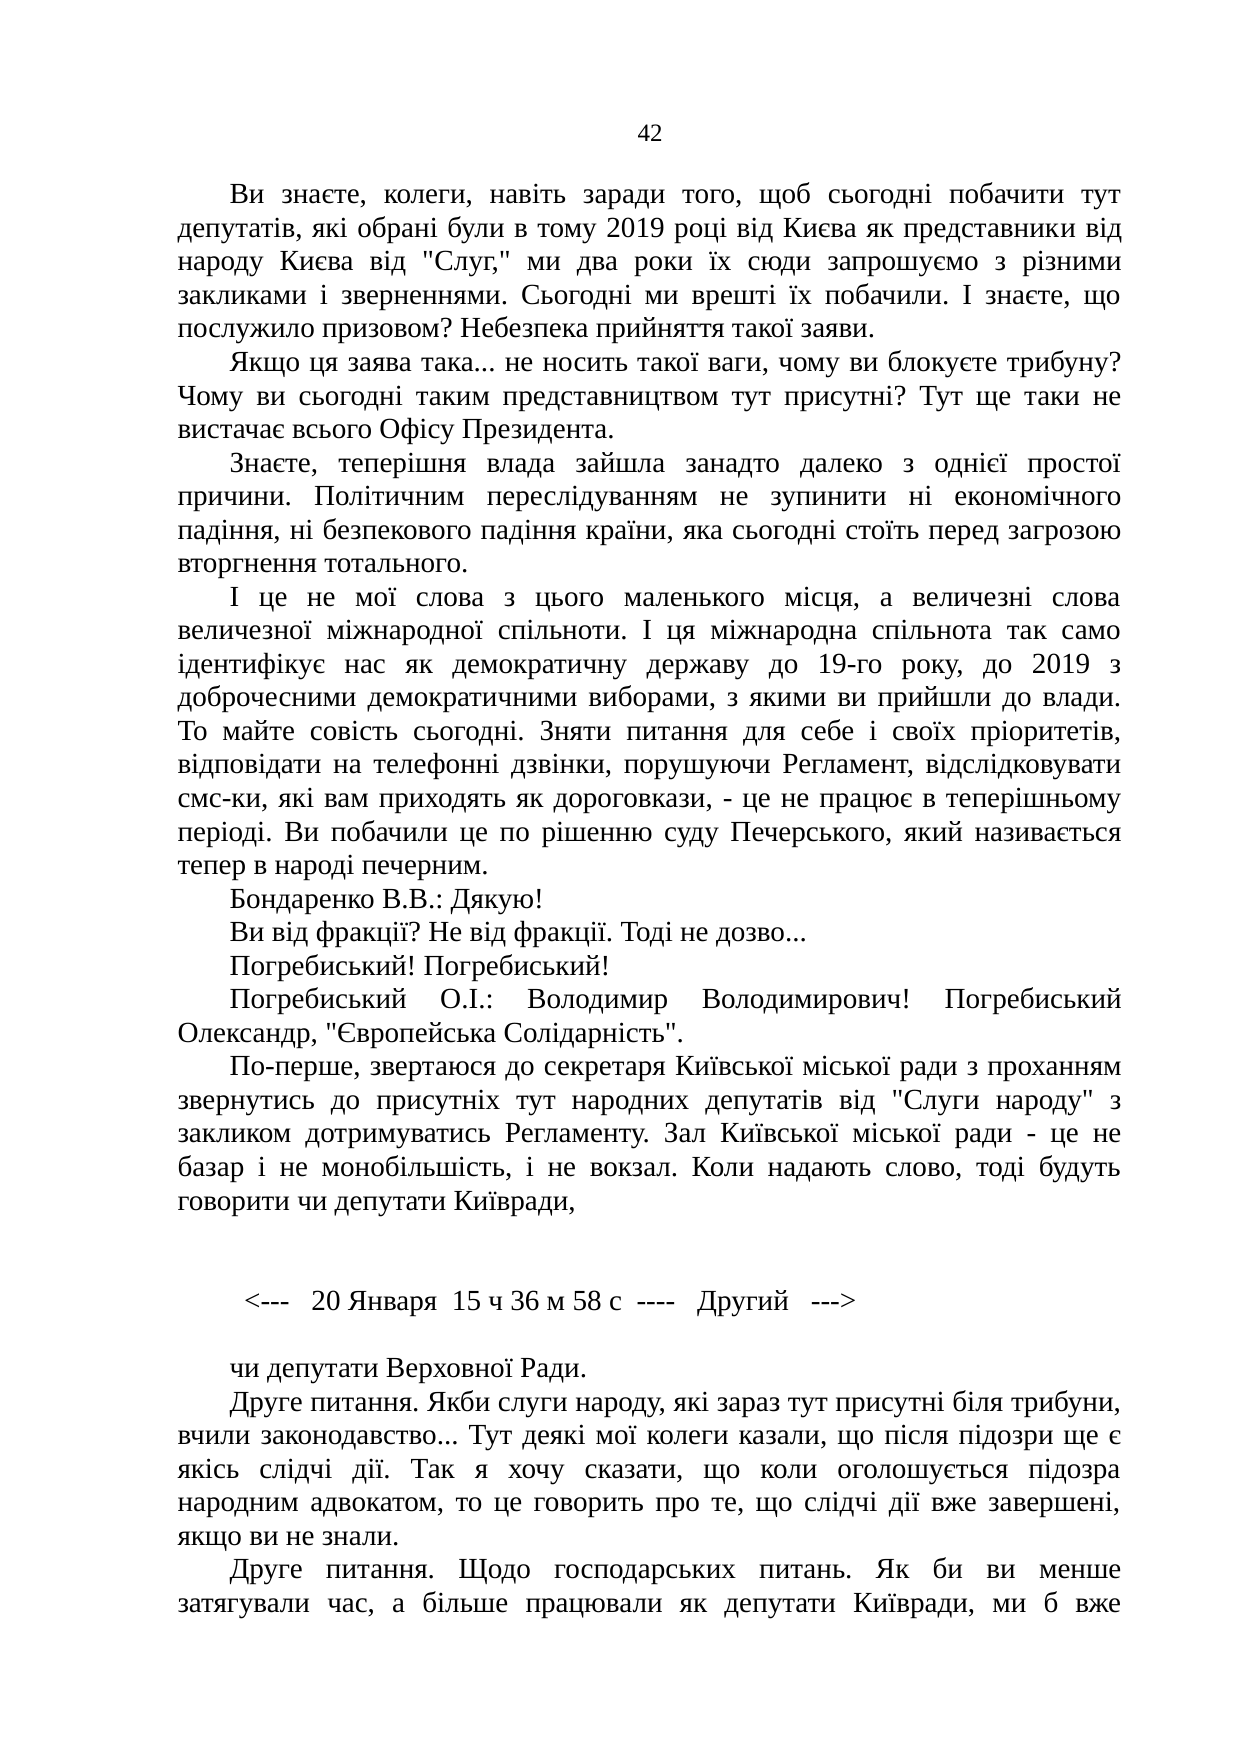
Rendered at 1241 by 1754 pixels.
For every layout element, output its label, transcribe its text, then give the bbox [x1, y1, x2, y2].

text І це не мої слова з цього маленького місця, а величезні слова величезної міжнародної спільноти. І ця міжнародна спільнота так само ідентифікує нас як демократичну державу до 19-го року, до 2019 з доброчесними демократичними виборами, з якими ви прийшли до влади. То майте совість сьогодні. Зняти питання для себе і своїх пріоритетів, відповідати на телефонні дзвінки, порушуючи Регламент, відслідковувати смс-ки, які вам приходять як дороговкази, - це не працює в теперішньому періоді. Ви побачили це по рішенню суду Печерського, який називається тепер в народі печерним. [177, 579, 1122, 881]
text Ви знаєте, колеги, навіть заради того, щоб сьогодні побачити тут депутатів, які обрані були в тому 2019 році від Києва як представники від народу Києва від "Слуг," ми два роки їх сюди запрошуємо з різними закликами і зверненнями. Сьогодні ми врешті їх побачили. І знаєте, що послужило призовом? Небезпека прийняття такої заяви. [177, 176, 1122, 344]
text По-перше, звертаюся до секретаря Київської міської ради з проханням звернутись до присутніх тут народних депутатів від "Слуги народу" з закликом дотримуватись Регламенту. Зал Київської міської ради - це не базар і не монобільшість, і не вокзал. Коли надають слово, тоді будуть говорити чи депутати Київради, [177, 1048, 1122, 1216]
text <--- 20 Января 15 ч 36 м 58 с ---- Другий ---> [177, 1283, 1122, 1317]
text Друге питання. Щодо господарських питань. Як би ви менше затягували час, а більше працювали як депутати Київради, ми б вже [177, 1552, 1122, 1619]
text чи депутати Верховної Ради. [177, 1350, 1122, 1384]
text Погребиський О.І.: Володимир Володимирович! Погребиський Олександр, "Європейська Солідарність". [177, 981, 1122, 1048]
text Бондаренко В.В.: Дякую! [177, 881, 1122, 914]
text Якщо ця заява така... не носить такої ваги, чому ви блокуєте трибуну? Чому ви сьогодні таким представництвом тут присутні? Тут ще таки не вистачає всього Офісу Президента. [177, 344, 1122, 445]
text Ви від фракції? Не від фракції. Тоді не дозво... [177, 914, 1122, 948]
text Погребиський! Погребиський! [177, 948, 1122, 981]
text Друге питання. Якби слуги народу, які зараз тут присутні біля трибуни, вчили законодавство... Тут деякі мої колеги казали, що після підозри ще є якісь слідчі дії. Так я хочу сказати, що коли оголошується підозра народним адвокатом, то це говорить про те, що слідчі дії вже завершені, якщо ви не знали. [177, 1384, 1122, 1552]
text Знаєте, теперішня влада зайшла занадто далеко з однієї простої причини. Політичним переслідуванням не зупинити ні економічного падіння, ні безпекового падіння країни, яка сьогодні стоїть перед загрозою вторгнення тотального. [177, 445, 1122, 579]
